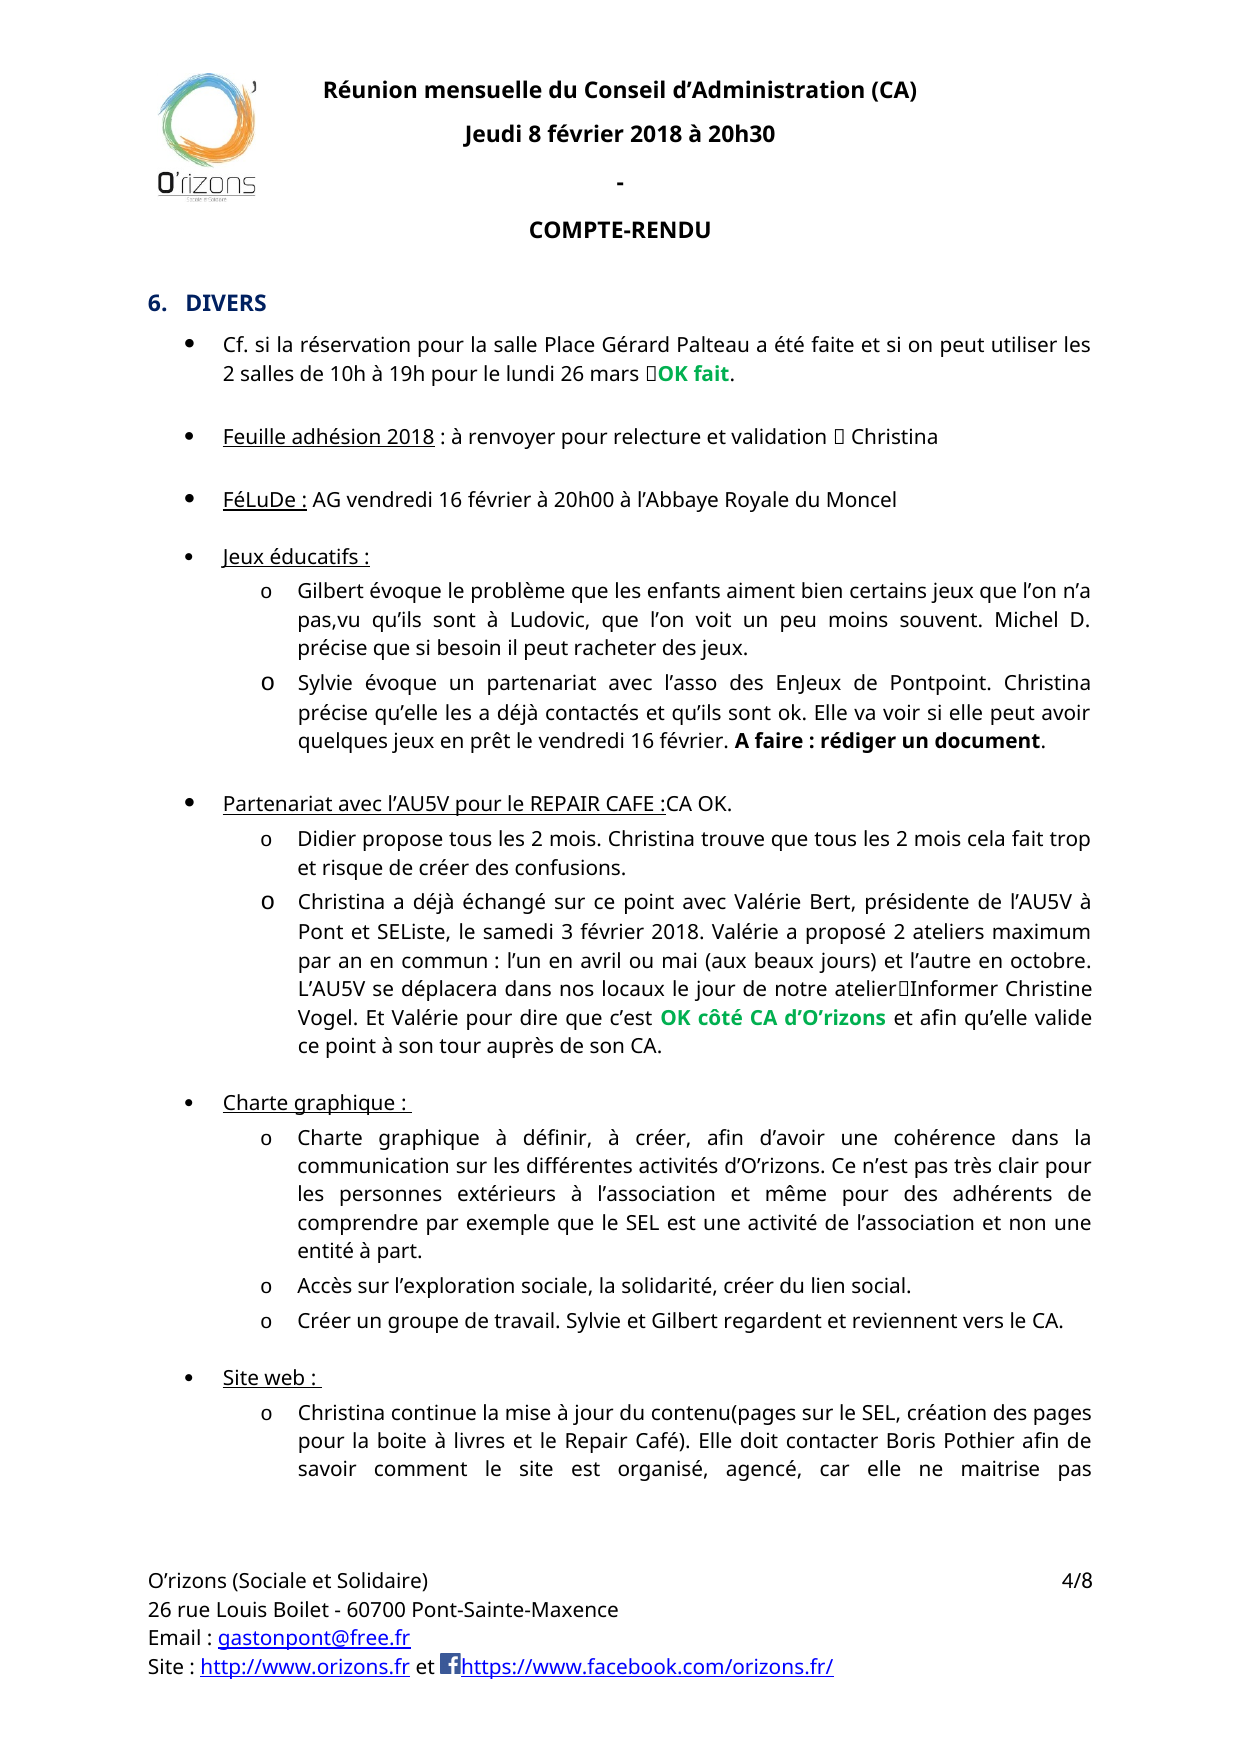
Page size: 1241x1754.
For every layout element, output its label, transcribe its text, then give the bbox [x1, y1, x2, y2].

list Site web : [185, 1363, 1093, 1391]
list Didier propose tous les 2 mois. Christina trouve que tous les 2 mois cela fait trop et risque de créer des confusions. [260, 824, 1093, 881]
picture [440, 1653, 461, 1674]
list Créer un groupe de travail. Sylvie et Gilbert regardent et reviennent vers le CA. [260, 1306, 1093, 1334]
list Feuille adhésion 2018 : à renvoyer pour relecture et validation  Christina [185, 422, 1093, 450]
list Christina continue la mise à jour du contenu(pages sur le SEL, création des pages pour la boite à livres et le Repair Café). Elle doit contacter Boris Pothier afin de savoir comment le site est organisé, agencé, car elle ne maitrise pas [260, 1398, 1093, 1483]
list DIVERS [148, 287, 1093, 318]
list Charte graphique à définir, à créer, afin d’avoir une cohérence dans la communication sur les différentes activités d’O’rizons. Ce n’est pas très clair pour les personnes extérieurs à l’association et même pour des adhérents de comprendre par exemple que le SEL est une activité de l’association et non une entité à part. [260, 1123, 1093, 1265]
list FéLuDe : AG vendredi 16 février à 20h00 à l’Abbaye Royale du Moncel [185, 485, 1093, 513]
list Gilbert évoque le problème que les enfants aiment bien certains jeux que l’on n’a pas,vu qu’ils sont à Ludovic, que l’on voit un peu moins souvent. Michel D. précise que si besoin il peut racheter des jeux. [260, 577, 1093, 662]
list Jeux éducatifs : [185, 542, 1093, 570]
picture [157, 73, 257, 202]
list Christina a déjà échangé sur ce point avec Valérie Bert, présidente de l’AU5V à Pont et SEListe, le samedi 3 février 2018. Valérie a proposé 2 ateliers maximum par an en commun : l’un en avril ou mai (aux beaux jours) et l’autre en octobre. L’AU5V se déplacera dans nos locaux le jour de notre atelierInformer Christine Vogel. Et Valérie pour dire que c’est OK côté CA d’O’rizons et afin qu’elle valide ce point à son tour auprès de son CA. [260, 887, 1093, 1059]
list Charte graphique : [185, 1088, 1093, 1116]
list Cf. si la réservation pour la salle Place Gérard Palteau a été faite et si on peut utiliser les 2 salles de 10h à 19h pour le lundi 26 mars OK fait. [185, 330, 1093, 387]
list Sylvie évoque un partenariat avec l’asso des EnJeux de Pontpoint. Christina précise qu’elle les a déjà contactés et qu’ils sont ok. Elle va voir si elle peut avoir quelques jeux en prêt le vendredi 16 février. A faire : rédiger un document. [260, 668, 1093, 755]
list Partenariat avec l’AU5V pour le REPAIR CAFE :CA OK. [185, 789, 1093, 818]
list Accès sur l’exploration sociale, la solidarité, créer du lien social. [260, 1271, 1093, 1300]
